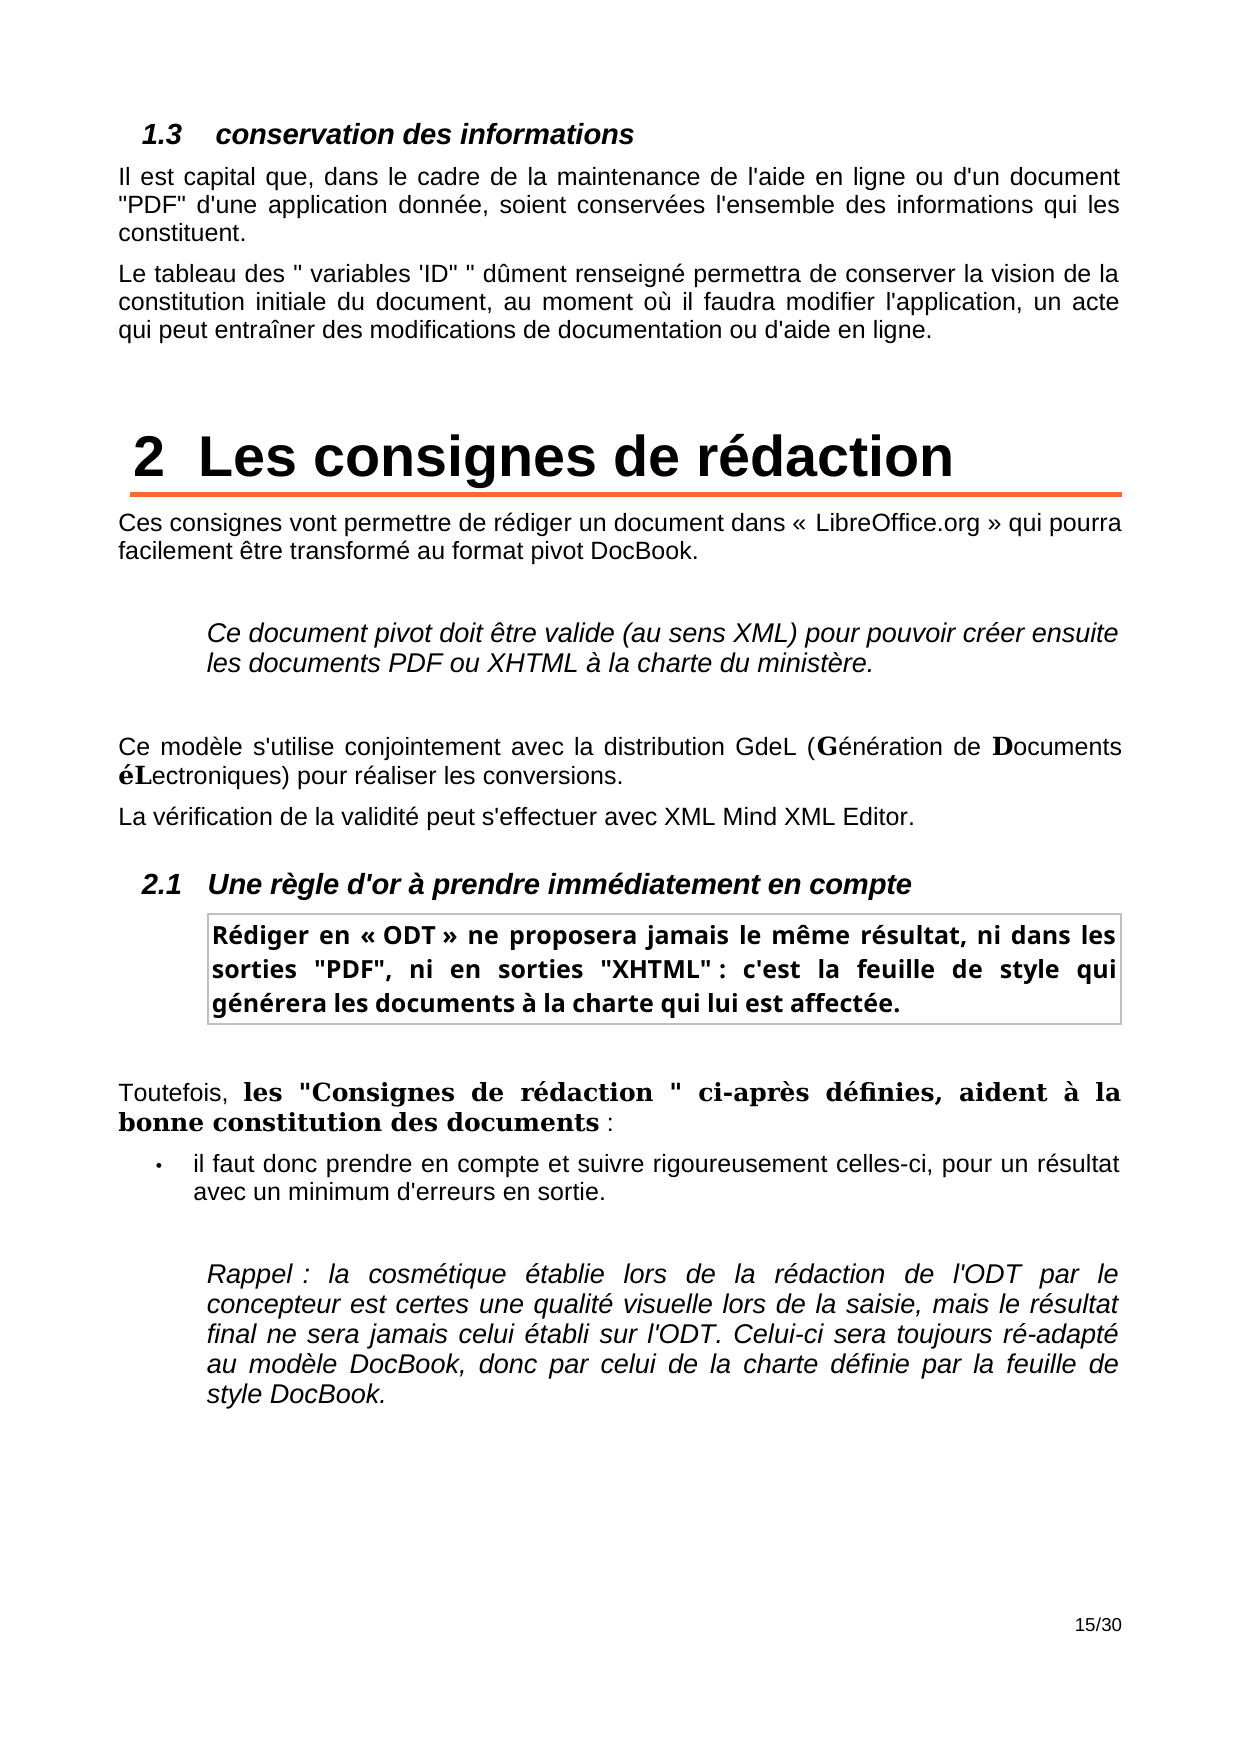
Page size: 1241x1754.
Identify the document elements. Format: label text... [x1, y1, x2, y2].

text La vérification de la validité peut s'effectuer avec XML Mind XML Editor. [118, 803, 1122, 831]
text Rappel : la cosmétique établie lors de la rédaction de l'ODT par le concepteur est certes une qualité visuelle lors de la saisie, mais le résultat final ne sera jamais celui établi sur l'ODT. Celui-ci sera toujours ré-adapté au modèle DocBook, donc par celui de la charte définie par la feuille de style DocBook. [207, 1259, 1122, 1409]
text Le tableau des " variables 'ID" " dûment renseigné permettra de conserver la vision de la constitution initiale du document, au moment où il faudra modifier l'application, un acte qui peut entraîner des modifications de documentation ou d'aide en ligne. [118, 260, 1122, 344]
list il faut donc prendre en compte et suivre rigoureusement celles-ci, pour un résultat avec un minimum d'erreurs en sortie. [156, 1150, 1122, 1206]
subtitle Une règle d'or à prendre immédiatement en compte [142, 868, 1122, 901]
text Ces consignes vont permettre de rédiger un document dans « LibreOffice.org » qui pourra facilement être transformé au format pivot DocBook. [118, 509, 1122, 565]
subtitle Les consignes de rédaction [130, 422, 1122, 492]
text Ce document pivot doit être valide (au sens XML) pour pouvoir créer ensuite les documents PDF ou XHTML à la charte du ministère. [207, 618, 1122, 678]
text Il est capital que, dans le cadre de la maintenance de l'aide en ligne ou d'un document "PDF" d'une application donnée, soient conservées l'ensemble des informations qui les constituent. [118, 163, 1122, 247]
text Rédiger en « ODT » ne proposera jamais le même résultat, ni dans les sorties "PDF", ni en sorties "XHTML" : c'est la feuille de style qui générera les documents à la charte qui lui est affectée. [209, 915, 1120, 1023]
text Ce modèle s'utilise conjointement avec la distribution GdeL (Génération de Documents éLectroniques) pour réaliser les conversions. [118, 731, 1122, 790]
text Toutefois, les "Consignes de rédaction " ci-après définies, aident à la bonne constitution des documents : [118, 1078, 1122, 1137]
subtitle conservation des informations [142, 118, 1122, 151]
